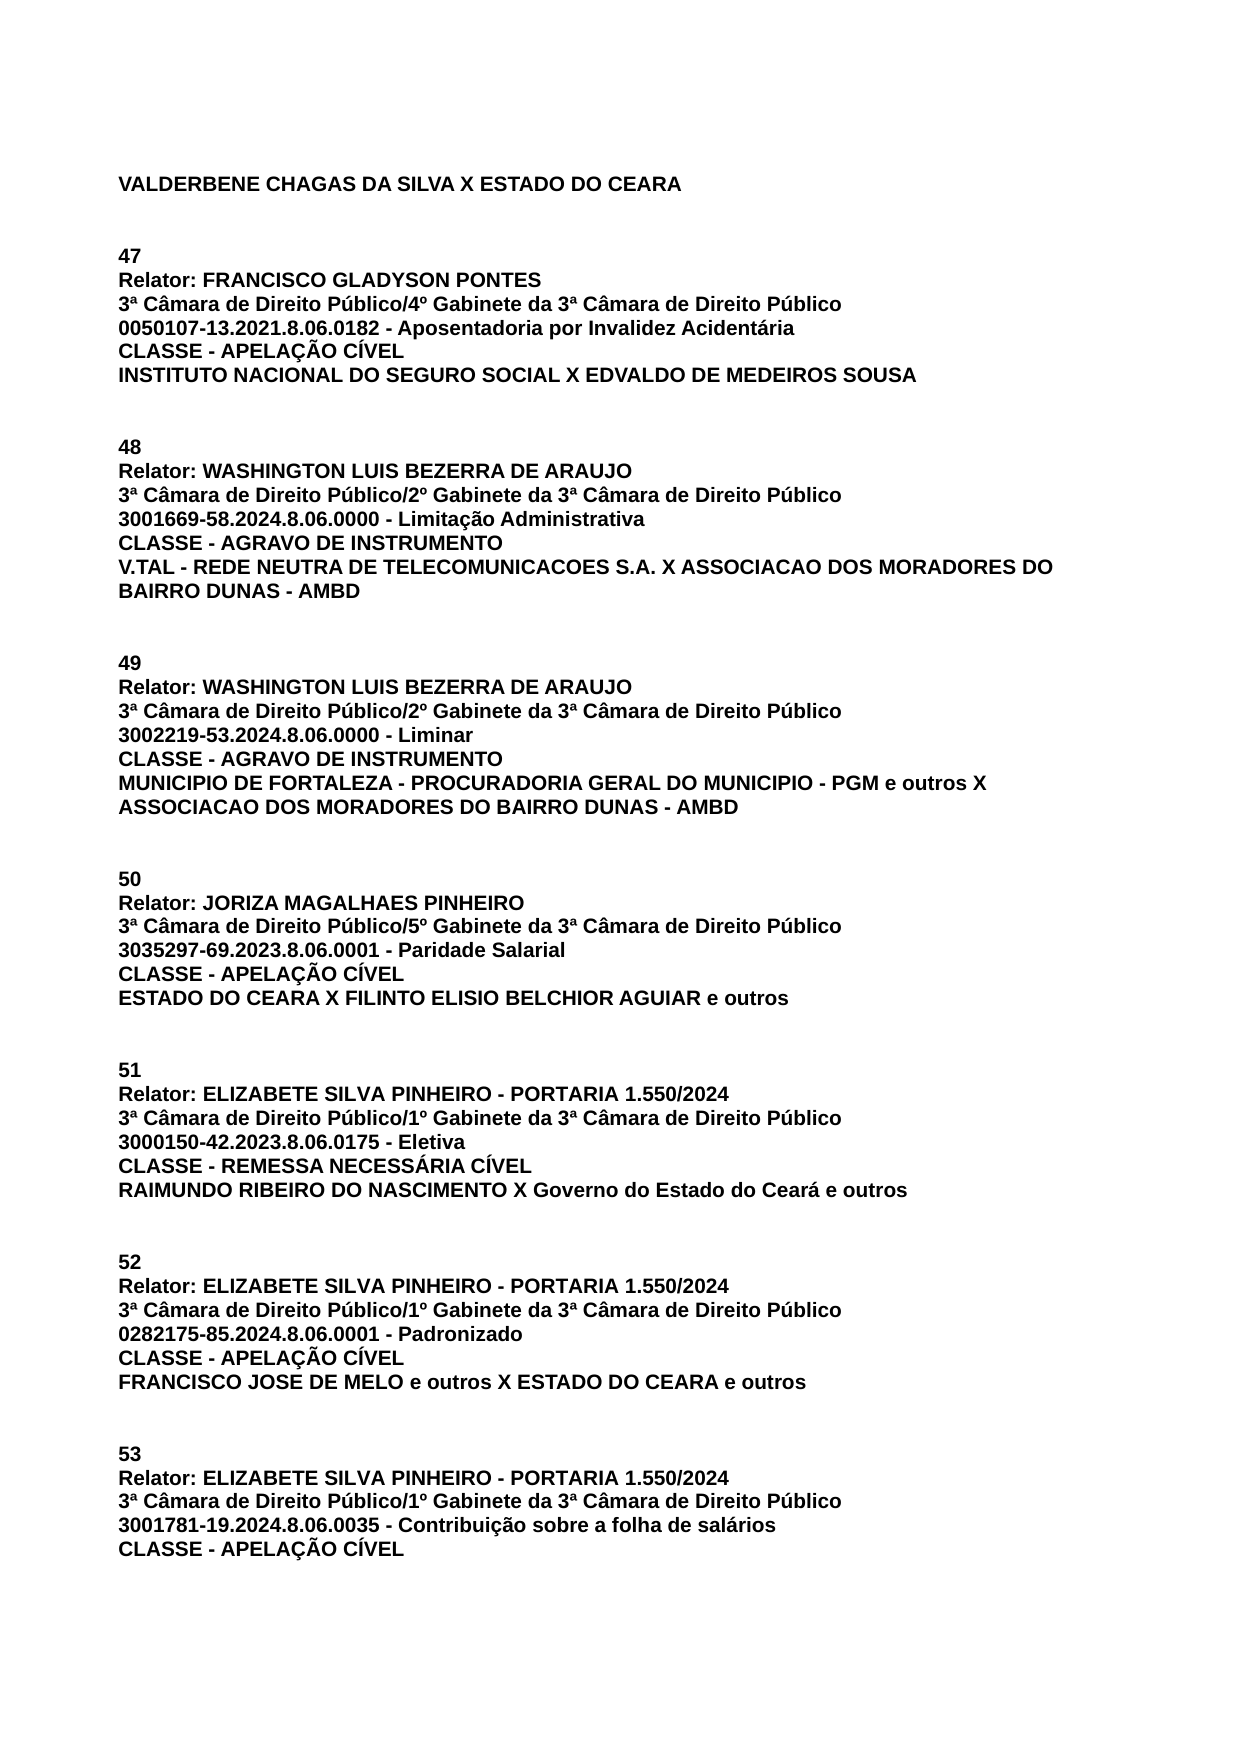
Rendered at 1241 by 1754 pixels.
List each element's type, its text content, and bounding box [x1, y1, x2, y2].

text 3ª Câmara de Direito Público/2º Gabinete da 3ª Câmara de Direito Público [118, 483, 1122, 507]
text 3ª Câmara de Direito Público/2º Gabinete da 3ª Câmara de Direito Público [118, 699, 1122, 723]
text 51 [118, 1058, 1122, 1082]
text 3ª Câmara de Direito Público/1º Gabinete da 3ª Câmara de Direito Público [118, 1489, 1122, 1513]
text 48 [118, 435, 1122, 459]
text 3ª Câmara de Direito Público/1º Gabinete da 3ª Câmara de Direito Público [118, 1298, 1122, 1322]
text 3ª Câmara de Direito Público/4º Gabinete da 3ª Câmara de Direito Público [118, 291, 1122, 315]
text 3035297-69.2023.8.06.0001 - Paridade Salarial [118, 938, 1122, 962]
text 50 [118, 866, 1122, 890]
text MUNICIPIO DE FORTALEZA - PROCURADORIA GERAL DO MUNICIPIO - PGM e outros X ASSOCIACAO DOS MORADORES DO BAIRRO DUNAS - AMBD [118, 771, 1122, 818]
text ESTADO DO CEARA X FILINTO ELISIO BELCHIOR AGUIAR e outros [118, 986, 1122, 1010]
text CLASSE - APELAÇÃO CÍVEL [118, 339, 1122, 363]
text V.TAL - REDE NEUTRA DE TELECOMUNICACOES S.A. X ASSOCIACAO DOS MORADORES DO BAIRRO DUNAS - AMBD [118, 555, 1122, 603]
text VALDERBENE CHAGAS DA SILVA X ESTADO DO CEARA [118, 172, 1122, 196]
text 49 [118, 651, 1122, 675]
text RAIMUNDO RIBEIRO DO NASCIMENTO X Governo do Estado do Ceará e outros [118, 1178, 1122, 1202]
text FRANCISCO JOSE DE MELO e outros X ESTADO DO CEARA e outros [118, 1369, 1122, 1393]
text Relator: WASHINGTON LUIS BEZERRA DE ARAUJO [118, 675, 1122, 699]
text CLASSE - AGRAVO DE INSTRUMENTO [118, 531, 1122, 555]
text 3000150-42.2023.8.06.0175 - Eletiva [118, 1130, 1122, 1154]
text 52 [118, 1250, 1122, 1274]
text 3ª Câmara de Direito Público/1º Gabinete da 3ª Câmara de Direito Público [118, 1106, 1122, 1130]
text 3001669-58.2024.8.06.0000 - Limitação Administrativa [118, 507, 1122, 531]
text CLASSE - APELAÇÃO CÍVEL [118, 1537, 1122, 1561]
text 47 [118, 243, 1122, 267]
text INSTITUTO NACIONAL DO SEGURO SOCIAL X EDVALDO DE MEDEIROS SOUSA [118, 363, 1122, 387]
text CLASSE - APELAÇÃO CÍVEL [118, 1346, 1122, 1369]
text Relator: WASHINGTON LUIS BEZERRA DE ARAUJO [118, 459, 1122, 483]
text 3002219-53.2024.8.06.0000 - Liminar [118, 723, 1122, 747]
text Relator: FRANCISCO GLADYSON PONTES [118, 267, 1122, 291]
text 0050107-13.2021.8.06.0182 - Aposentadoria por Invalidez Acidentária [118, 315, 1122, 339]
text CLASSE - REMESSA NECESSÁRIA CÍVEL [118, 1154, 1122, 1178]
text CLASSE - APELAÇÃO CÍVEL [118, 962, 1122, 986]
text Relator: JORIZA MAGALHAES PINHEIRO [118, 890, 1122, 914]
text Relator: ELIZABETE SILVA PINHEIRO - PORTARIA 1.550/2024 [118, 1274, 1122, 1298]
text 0282175-85.2024.8.06.0001 - Padronizado [118, 1322, 1122, 1346]
text CLASSE - AGRAVO DE INSTRUMENTO [118, 747, 1122, 771]
text 53 [118, 1441, 1122, 1465]
text Relator: ELIZABETE SILVA PINHEIRO - PORTARIA 1.550/2024 [118, 1082, 1122, 1106]
text 3ª Câmara de Direito Público/5º Gabinete da 3ª Câmara de Direito Público [118, 914, 1122, 938]
text Relator: ELIZABETE SILVA PINHEIRO - PORTARIA 1.550/2024 [118, 1465, 1122, 1489]
text 3001781-19.2024.8.06.0035 - Contribuição sobre a folha de salários [118, 1513, 1122, 1537]
